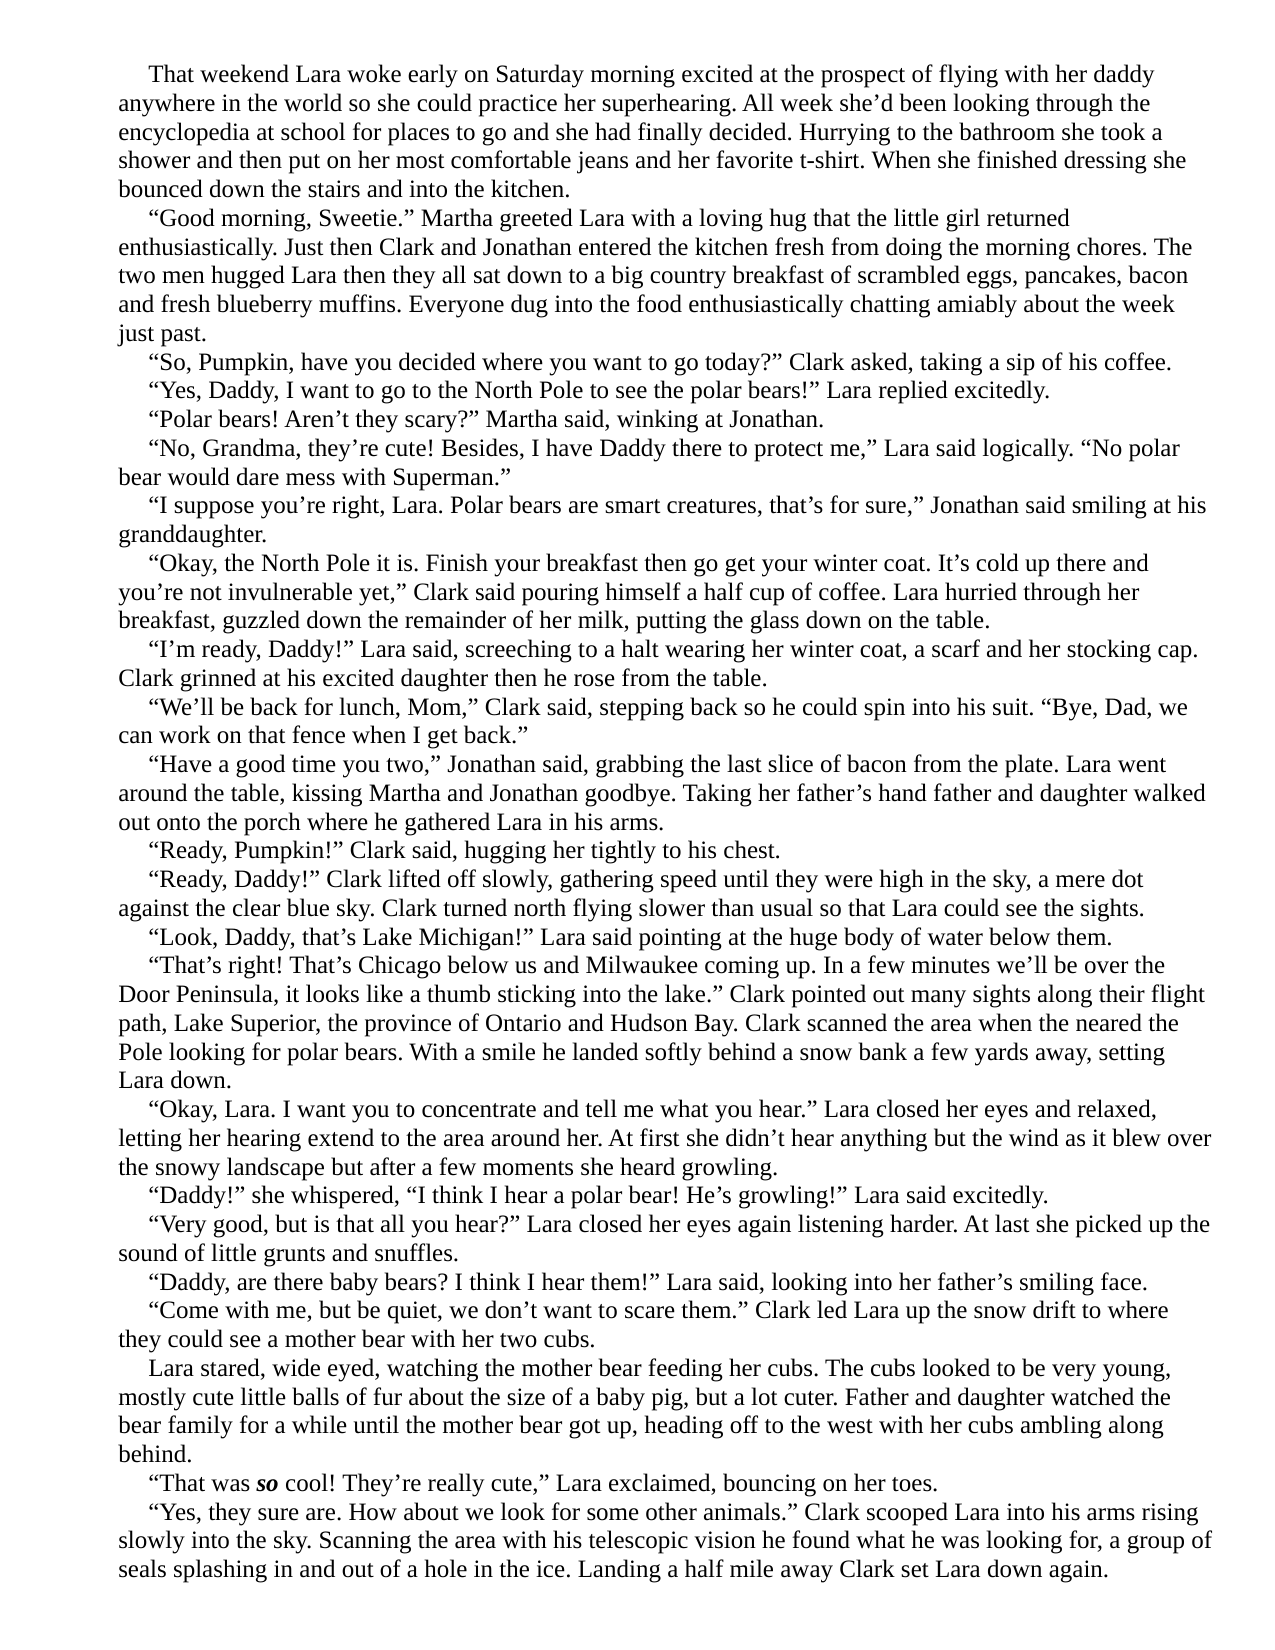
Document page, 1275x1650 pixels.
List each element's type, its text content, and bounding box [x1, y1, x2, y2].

text “Okay, the North Pole it is. Finish your breakfast then go get your winter coat. It’s cold up there and you’re not invulnerable yet,” Clark said pouring himself a half cup of coffee. Lara hurried through her breakfast, guzzled down the remainder of her milk, putting the glass down on the table. [118, 548, 1216, 634]
text “No, Grandma, they’re cute! Besides, I have Daddy there to protect me,” Lara said logically. “No polar bear would dare mess with Superman.” [118, 433, 1216, 490]
text “Have a good time you two,” Jonathan said, grabbing the last slice of bacon from the plate. Lara went around the table, kissing Martha and Jonathan goodbye. Taking her father’s hand father and daughter walked out onto the porch where he gathered Lara in his arms. [118, 749, 1216, 835]
text “Polar bears! Aren’t they scary?” Martha said, winking at Jonathan. [118, 404, 1216, 433]
text “Daddy, are there baby bears? I think I hear them!” Lara said, looking into her father’s smiling face. [118, 1267, 1216, 1295]
text “I’m ready, Daddy!” Lara said, screeching to a halt wearing her winter coat, a scarf and her stocking cap. Clark grinned at his excited daughter then he rose from the table. [118, 634, 1216, 692]
text Lara stared, wide eyed, watching the mother bear feeding her cubs. The cubs looked to be very young, mostly cute little balls of fur about the size of a baby pig, but a lot cuter. Father and daughter watched the bear family for a while until the mother bear got up, heading off to the west with her cubs ambling along behind. [118, 1353, 1216, 1468]
text “Daddy!” she whispered, “I think I hear a polar bear! He’s growling!” Lara said excitedly. [118, 1180, 1216, 1209]
text “That’s right! That’s Chicago below us and Milwaukee coming up. In a few minutes we’ll be over the Door Peninsula, it looks like a thumb sticking into the lake.” Clark pointed out many sights along their flight path, Lake Superior, the province of Ontario and Hudson Bay. Clark scanned the area when the neared the Pole looking for polar bears. With a smile he landed softly behind a snow bank a few yards away, setting Lara down. [118, 950, 1216, 1094]
text “Come with me, but be quiet, we don’t want to scare them.” Clark led Lara up the snow drift to where they could see a mother bear with her two cubs. [118, 1295, 1216, 1353]
text “Ready, Pumpkin!” Clark said, hugging her tightly to his chest. [118, 835, 1216, 864]
text “Ready, Daddy!” Clark lifted off slowly, gathering speed until they were high in the sky, a mere dot against the clear blue sky. Clark turned north flying slower than usual so that Lara could see the sights. [118, 864, 1216, 922]
text “Okay, Lara. I want you to concentrate and tell me what you hear.” Lara closed her eyes and relaxed, letting her hearing extend to the area around her. At first she didn’t hear anything but the wind as it blew over the snowy landscape but after a few moments she heard growling. [118, 1094, 1216, 1180]
text “Very good, but is that all you hear?” Lara closed her eyes again listening harder. At last she picked up the sound of little grunts and snuffles. [118, 1209, 1216, 1267]
text “Yes, they sure are. How about we look for some other animals.” Clark scooped Lara into his arms rising slowly into the sky. Scanning the area with his telescopic vision he found what he was looking for, a group of seals splashing in and out of a hole in the ice. Landing a half mile away Clark set Lara down again. [118, 1497, 1216, 1583]
text “I suppose you’re right, Lara. Polar bears are smart creatures, that’s for sure,” Jonathan said smiling at his granddaughter. [118, 490, 1216, 548]
text “We’ll be back for lunch, Mom,” Clark said, stepping back so he could spin into his suit. “Bye, Dad, we can work on that fence when I get back.” [118, 692, 1216, 749]
text “Good morning, Sweetie.” Martha greeted Lara with a loving hug that the little girl returned enthusiastically. Just then Clark and Jonathan entered the kitchen fresh from doing the morning chores. The two men hugged Lara then they all sat down to a big country breakfast of scrambled eggs, pancakes, bacon and fresh blueberry muffins. Everyone dug into the food enthusiastically chatting amiably about the week just past. [118, 203, 1216, 347]
text “That was so cool! They’re really cute,” Lara exclaimed, bouncing on her toes. [118, 1468, 1216, 1497]
text That weekend Lara woke early on Saturday morning excited at the prospect of flying with her daddy anywhere in the world so she could practice her superhearing. All week she’d been looking through the encyclopedia at school for places to go and she had finally decided. Hurrying to the bathroom she took a shower and then put on her most comfortable jeans and her favorite t-shirt. When she finished dressing she bounced down the stairs and into the kitchen. [118, 59, 1216, 203]
text “So, Pumpkin, have you decided where you want to go today?” Clark asked, taking a sip of his coffee. [118, 347, 1216, 375]
text “Look, Daddy, that’s Lake Michigan!” Lara said pointing at the huge body of water below them. [118, 922, 1216, 950]
text “Yes, Daddy, I want to go to the North Pole to see the polar bears!” Lara replied excitedly. [118, 375, 1216, 404]
